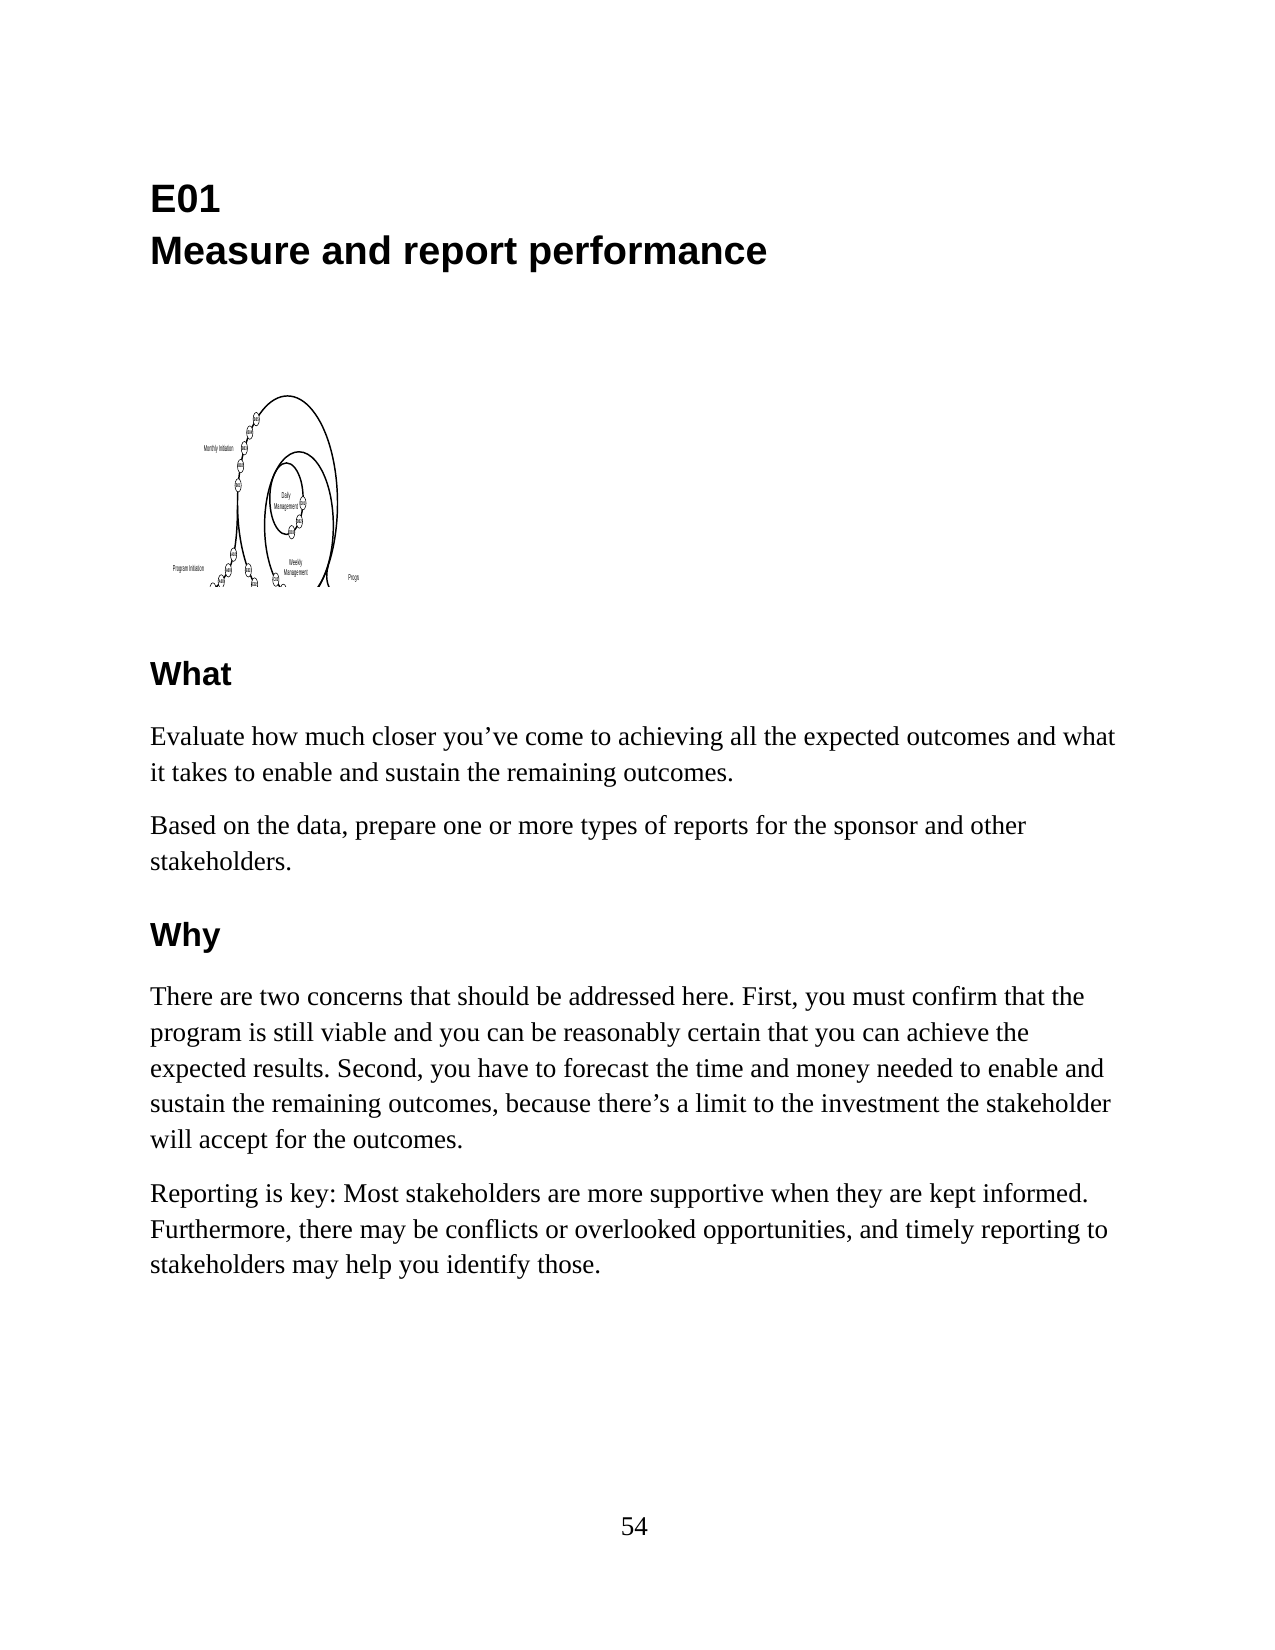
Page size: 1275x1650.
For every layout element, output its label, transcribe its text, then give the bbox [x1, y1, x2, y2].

subtitle E01 Measure and report performance [150, 175, 1125, 273]
subtitle What [150, 654, 1125, 693]
text Evaluate how much closer you’ve come to achieving all the expected outcomes and what it takes to enable and sustain the remaining outcomes. [150, 720, 1125, 787]
text There are two concerns that should be addressed here. First, you must confirm that the program is still viable and you can be reasonably certain that you can achieve the expected results. Second, you have to forecast the time and money needed to enable and sustain the remaining outcomes, because there’s a limit to the investment the stakeholder will accept for the outcomes. [150, 980, 1125, 1154]
subtitle Why [150, 915, 1125, 953]
text Reporting is key: Most stakeholders are more supportive when they are kept informed. Furthermore, there may be conflicts or overlooked opportunities, and timely reporting to stakeholders may help you identify those. [150, 1177, 1125, 1279]
text Based on the data, prepare one or more types of reports for the sponsor and other stakeholders. [150, 809, 1125, 876]
